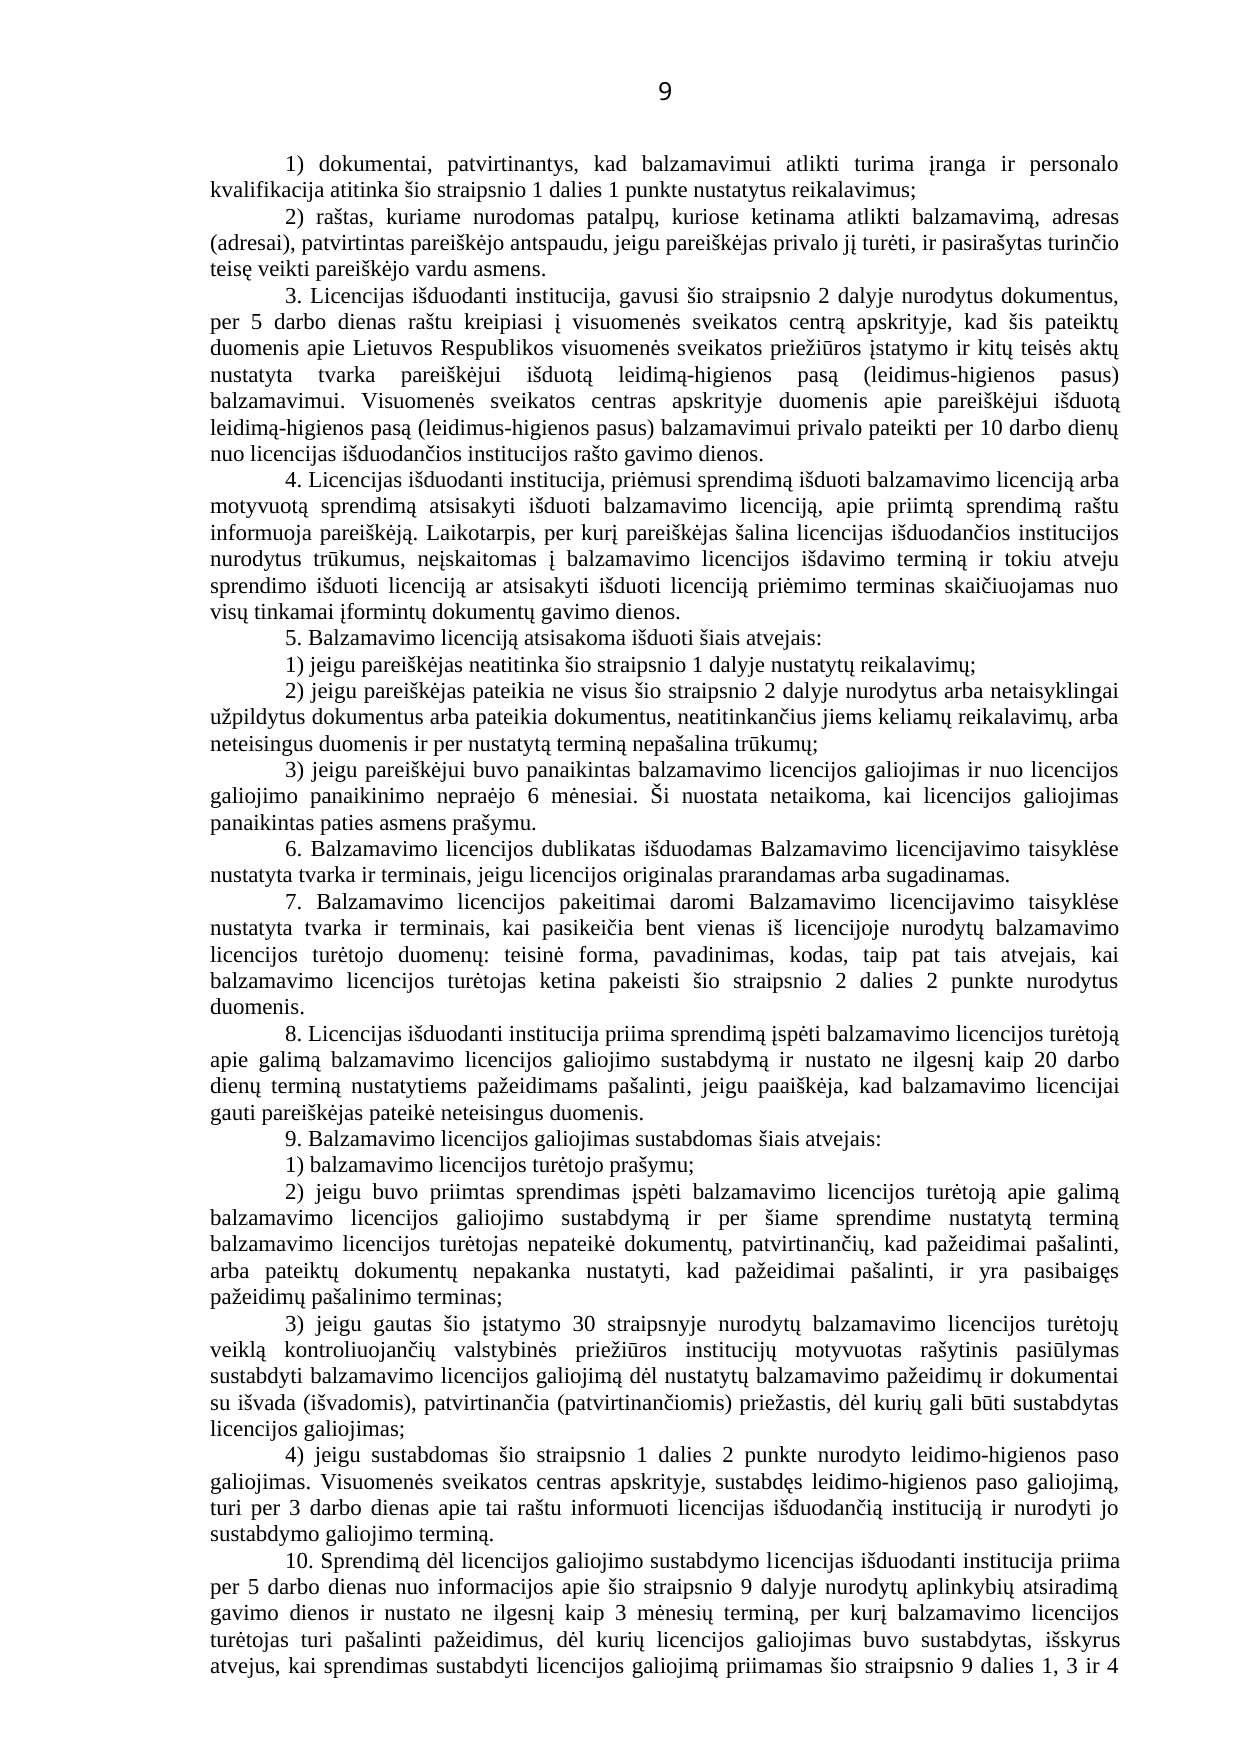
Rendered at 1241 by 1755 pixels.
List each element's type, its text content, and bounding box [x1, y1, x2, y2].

text 2) jeigu pareiškėjas pateikia ne visus šio straipsnio 2 dalyje nurodytus arba netaisyklingai užpildytus dokumentus arba pateikia dokumentus, neatitinkančius jiems keliamų reikalavimų, arba neteisingus duomenis ir per nustatytą terminą nepašalina trūkumų; [210, 677, 1120, 756]
text 10. Sprendimą dėl licencijos galiojimo sustabdymo licencijas išduodanti institucija priima per 5 darbo dienas nuo informacijos apie šio straipsnio 9 dalyje nurodytų aplinkybių atsiradimą gavimo dienos ir nustato ne ilgesnį kaip 3 mėnesių terminą, per kurį balzamavimo licencijos turėtojas turi pašalinti pažeidimus, dėl kurių licencijos galiojimas buvo sustabdytas, išskyrus atvejus, kai sprendimas sustabdyti licencijos galiojimą priimamas šio straipsnio 9 dalies 1, 3 ir 4 [210, 1547, 1120, 1678]
text 1) dokumentai, patvirtinantys, kad balzamavimui atlikti turima įranga ir personalo kvalifikacija atitinka šio straipsnio 1 dalies 1 punkte nustatytus reikalavimus; [210, 150, 1120, 203]
text 8. Licencijas išduodanti institucija priima sprendimą įspėti balzamavimo licencijos turėtoją apie galimą balzamavimo licencijos galiojimo sustabdymą ir nustato ne ilgesnį kaip 20 darbo dienų terminą nustatytiems pažeidimams pašalinti, jeigu paaiškėja, kad balzamavimo licencijai gauti pareiškėjas pateikė neteisingus duomenis. [210, 1020, 1120, 1125]
text 9. Balzamavimo licencijos galiojimas sustabdomas šiais atvejais: [210, 1125, 1120, 1151]
text 6. Balzamavimo licencijos dublikatas išduodamas Balzamavimo licencijavimo taisyklėse nustatyta tvarka ir terminais, jeigu licencijos originalas prarandamas arba sugadinamas. [210, 835, 1120, 888]
text 1) balzamavimo licencijos turėtojo prašymu; [210, 1151, 1120, 1178]
text 4) jeigu sustabdomas šio straipsnio 1 dalies 2 punkte nurodyto leidimo-higienos paso galiojimas. Visuomenės sveikatos centras apskrityje, sustabdęs leidimo-higienos paso galiojimą, turi per 3 darbo dienas apie tai raštu informuoti licencijas išduodančią instituciją ir nurodyti jo sustabdymo galiojimo terminą. [210, 1441, 1120, 1547]
text 3) jeigu gautas šio įstatymo 30 straipsnyje nurodytų balzamavimo licencijos turėtojų veiklą kontroliuojančių valstybinės priežiūros institucijų motyvuotas rašytinis pasiūlymas sustabdyti balzamavimo licencijos galiojimą dėl nustatytų balzamavimo pažeidimų ir dokumentai su išvada (išvadomis), patvirtinančia (patvirtinančiomis) priežastis, dėl kurių gali būti sustabdytas licencijos galiojimas; [210, 1309, 1120, 1441]
text 3) jeigu pareiškėjui buvo panaikintas balzamavimo licencijos galiojimas ir nuo licencijos galiojimo panaikinimo nepraėjo 6 mėnesiai. Ši nuostata netaikoma, kai licencijos galiojimas panaikintas paties asmens prašymu. [210, 756, 1120, 835]
text 4. Licencijas išduodanti institucija, priėmusi sprendimą išduoti balzamavimo licenciją arba motyvuotą sprendimą atsisakyti išduoti balzamavimo licenciją, apie priimtą sprendimą raštu informuoja pareiškėją. Laikotarpis, per kurį pareiškėjas šalina licencijas išduodančios institucijos nurodytus trūkumus, neįskaitomas į balzamavimo licencijos išdavimo terminą ir tokiu atveju sprendimo išduoti licenciją ar atsisakyti išduoti licenciją priėmimo terminas skaičiuojamas nuo visų tinkamai įformintų dokumentų gavimo dienos. [210, 466, 1120, 624]
text 2) jeigu buvo priimtas sprendimas įspėti balzamavimo licencijos turėtoją apie galimą balzamavimo licencijos galiojimo sustabdymą ir per šiame sprendime nustatytą terminą balzamavimo licencijos turėtojas nepateikė dokumentų, patvirtinančių, kad pažeidimai pašalinti, arba pateiktų dokumentų nepakanka nustatyti, kad pažeidimai pašalinti, ir yra pasibaigęs pažeidimų pašalinimo terminas; [210, 1178, 1120, 1309]
text 3. Licencijas išduodanti institucija, gavusi šio straipsnio 2 dalyje nurodytus dokumentus, per 5 darbo dienas raštu kreipiasi į visuomenės sveikatos centrą apskrityje, kad šis pateiktų duomenis apie Lietuvos Respublikos visuomenės sveikatos priežiūros įstatymo ir kitų teisės aktų nustatyta tvarka pareiškėjui išduotą leidimą-higienos pasą (leidimus-higienos pasus) balzamavimui. Visuomenės sveikatos centras apskrityje duomenis apie pareiškėjui išduotą leidimą-higienos pasą (leidimus-higienos pasus) balzamavimui privalo pateikti per 10 darbo dienų nuo licencijas išduodančios institucijos rašto gavimo dienos. [210, 282, 1120, 466]
text 7. Balzamavimo licencijos pakeitimai daromi Balzamavimo licencijavimo taisyklėse nustatyta tvarka ir terminais, kai pasikeičia bent vienas iš licencijoje nurodytų balzamavimo licencijos turėtojo duomenų: teisinė forma, pavadinimas, kodas, taip pat tais atvejais, kai balzamavimo licencijos turėtojas ketina pakeisti šio straipsnio 2 dalies 2 punkte nurodytus duomenis. [210, 888, 1120, 1020]
text 1) jeigu pareiškėjas neatitinka šio straipsnio 1 dalyje nustatytų reikalavimų; [210, 651, 1120, 677]
text 2) raštas, kuriame nurodomas patalpų, kuriose ketinama atlikti balzamavimą, adresas (adresai), patvirtintas pareiškėjo antspaudu, jeigu pareiškėjas privalo jį turėti, ir pasirašytas turinčio teisę veikti pareiškėjo vardu asmens. [210, 203, 1120, 282]
text 5. Balzamavimo licenciją atsisakoma išduoti šiais atvejais: [210, 624, 1120, 651]
